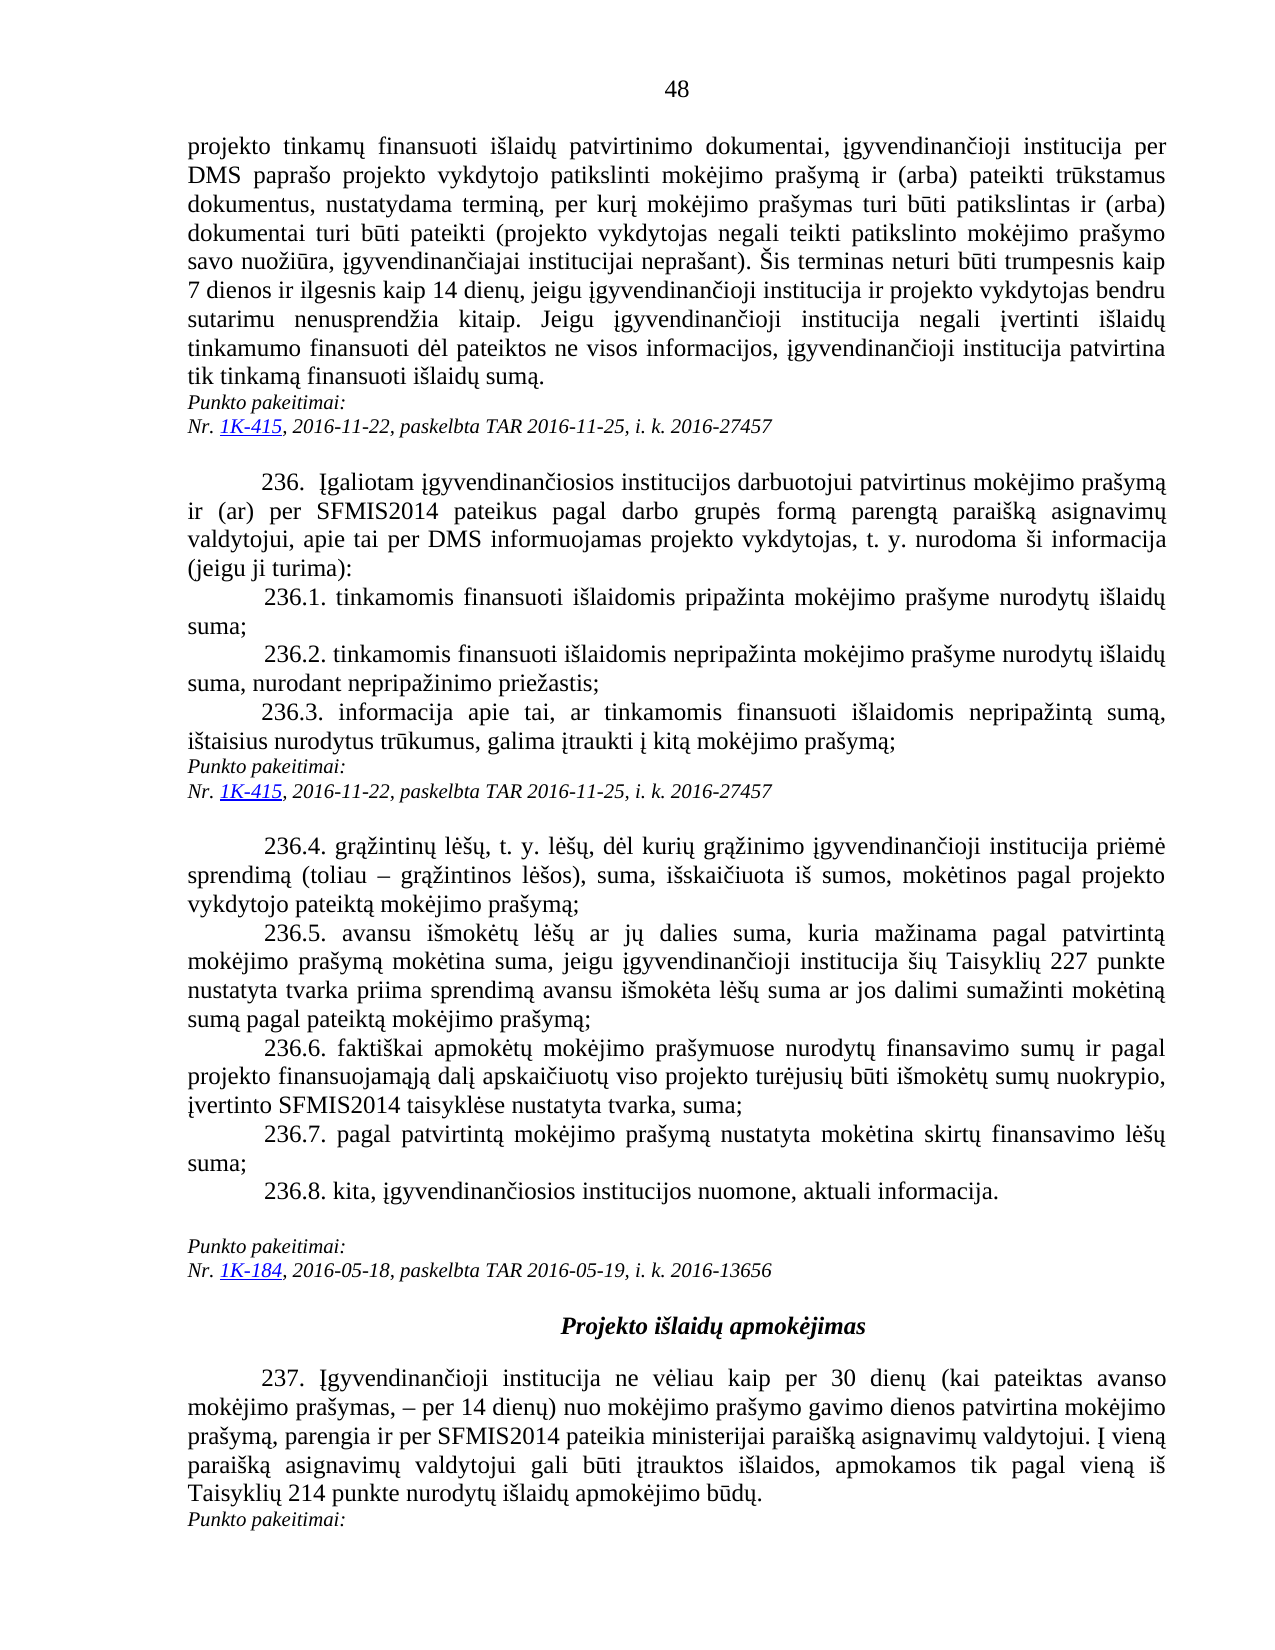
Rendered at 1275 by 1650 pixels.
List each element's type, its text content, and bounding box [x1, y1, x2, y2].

text Punkto pakeitimai: [187, 1507, 1167, 1531]
text Nr. 1K-184, 2016-05-18, paskelbta TAR 2016-05-19, i. k. 2016-13656 [187, 1258, 1167, 1282]
text Nr. 1K-415, 2016-11-22, paskelbta TAR 2016-11-25, i. k. 2016-27457 [187, 778, 1167, 803]
subtitle Projekto išlaidų apmokėjimas [187, 1311, 1167, 1339]
text 236.6. faktiškai apmokėtų mokėjimo prašymuose nurodytų finansavimo sumų ir pagal projekto finansuojamąją dalį apskaičiuotų viso projekto turėjusių būti išmokėtų sumų nuokrypio, įvertinto SFMIS2014 taisyklėse nustatyta tvarka, suma; [187, 1033, 1167, 1119]
text Punkto pakeitimai: [187, 754, 1167, 778]
text 236.1. tinkamomis finansuoti išlaidomis pripažinta mokėjimo prašyme nurodytų išlaidų suma; [187, 582, 1167, 639]
text 236.4. grąžintinų lėšų, t. y. lėšų, dėl kurių grąžinimo įgyvendinančioji institucija priėmė sprendimą (toliau – grąžintinos lėšos), suma, išskaičiuota iš sumos, mokėtinos pagal projekto vykdytojo pateiktą mokėjimo prašymą; [187, 831, 1167, 918]
text 237. Įgyvendinančioji institucija ne vėliau kaip per 30 dienų (kai pateiktas avanso mokėjimo prašymas, – per 14 dienų) nuo mokėjimo prašymo gavimo dienos patvirtina mokėjimo prašymą, parengia ir per SFMIS2014 pateikia ministerijai paraišką asignavimų valdytojui. Į vieną paraišką asignavimų valdytojui gali būti įtrauktos išlaidos, apmokamos tik pagal vieną iš Taisyklių 214 punkte nurodytų išlaidų apmokėjimo būdų. [187, 1363, 1167, 1507]
text 236.5. avansu išmokėtų lėšų ar jų dalies suma, kuria mažinama pagal patvirtintą mokėjimo prašymą mokėtina suma, jeigu įgyvendinančioji institucija šių Taisyklių 227 punkte nustatyta tvarka priima sprendimą avansu išmokėta lėšų suma ar jos dalimi sumažinti mokėtiną sumą pagal pateiktą mokėjimo prašymą; [187, 918, 1167, 1033]
text 236.2. tinkamomis finansuoti išlaidomis nepripažinta mokėjimo prašyme nurodytų išlaidų suma, nurodant nepripažinimo priežastis; [187, 639, 1167, 697]
text 236.8. kita, įgyvendinančiosios institucijos nuomone, aktuali informacija. [187, 1176, 1167, 1205]
text 236. Įgaliotam įgyvendinančiosios institucijos darbuotojui patvirtinus mokėjimo prašymą ir (ar) per SFMIS2014 pateikus pagal darbo grupės formą parengtą paraišką asignavimų valdytojui, apie tai per DMS informuojamas projekto vykdytojas, t. y. nurodoma ši informacija (jeigu ji turima): [187, 467, 1167, 582]
text Nr. 1K-415, 2016-11-22, paskelbta TAR 2016-11-25, i. k. 2016-27457 [187, 414, 1167, 438]
text Punkto pakeitimai: [187, 1234, 1167, 1258]
text 236.7. pagal patvirtintą mokėjimo prašymą nustatyta mokėtina skirtų finansavimo lėšų suma; [187, 1119, 1167, 1176]
text Punkto pakeitimai: [187, 390, 1167, 414]
text projekto tinkamų finansuoti išlaidų patvirtinimo dokumentai, įgyvendinančioji institucija per DMS paprašo projekto vykdytojo patikslinti mokėjimo prašymą ir (arba) pateikti trūkstamus dokumentus, nustatydama terminą, per kurį mokėjimo prašymas turi būti patikslintas ir (arba) dokumentai turi būti pateikti (projekto vykdytojas negali teikti patikslinto mokėjimo prašymo savo nuožiūra, įgyvendinančiajai institucijai neprašant). Šis terminas neturi būti trumpesnis kaip 7 dienos ir ilgesnis kaip 14 dienų, jeigu įgyvendinančioji institucija ir projekto vykdytojas bendru sutarimu nenusprendžia kitaip. Jeigu įgyvendinančioji institucija negali įvertinti išlaidų tinkamumo finansuoti dėl pateiktos ne visos informacijos, įgyvendinančioji institucija patvirtina tik tinkamą finansuoti išlaidų sumą. [187, 131, 1167, 390]
text 236.3. informacija apie tai, ar tinkamomis finansuoti išlaidomis nepripažintą sumą, ištaisius nurodytus trūkumus, galima įtraukti į kitą mokėjimo prašymą; [187, 697, 1167, 754]
